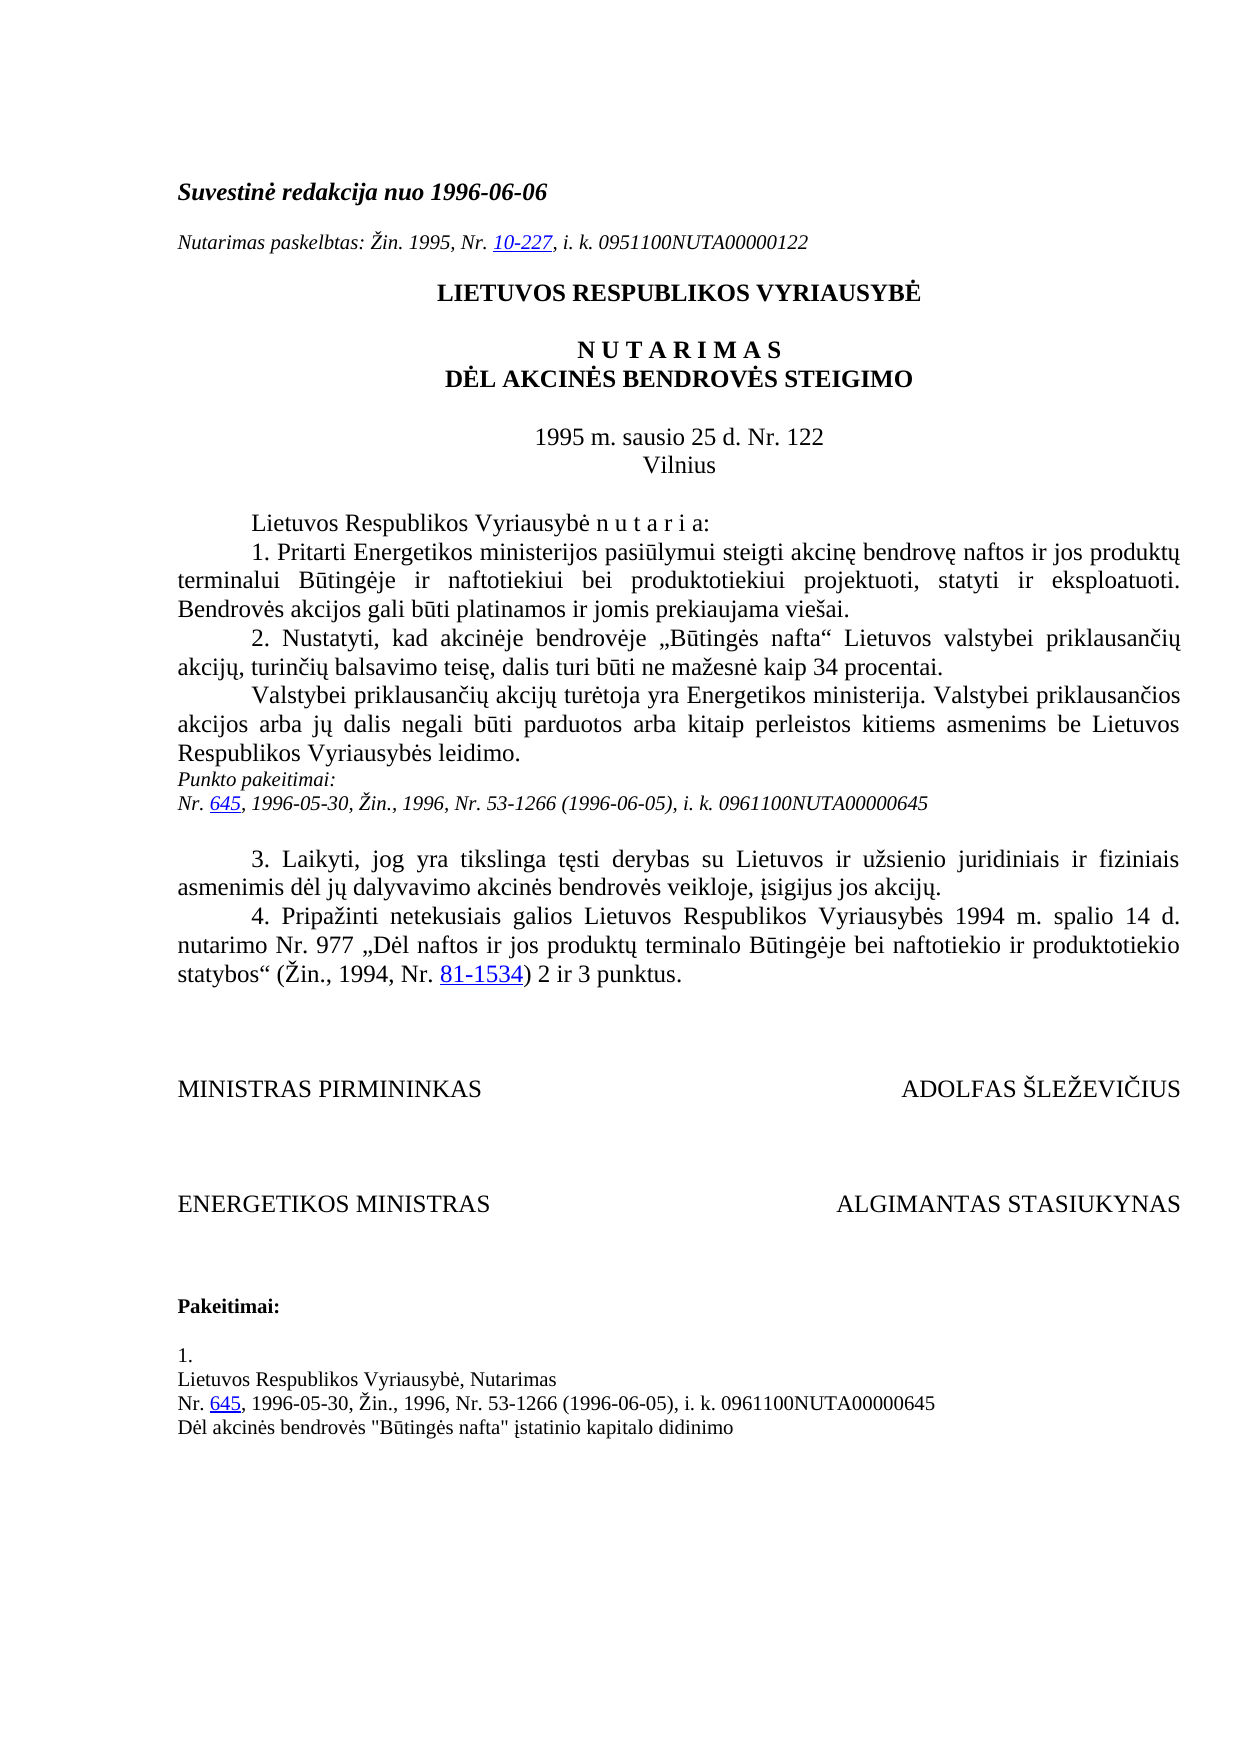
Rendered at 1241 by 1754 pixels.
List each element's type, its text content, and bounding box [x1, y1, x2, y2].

text Valstybei priklausančių akcijų turėtoja yra Energetikos ministerija. Valstybei priklausančios akcijos arba jų dalis negali būti parduotos arba kitaip perleistos kitiems asmenims be Lietuvos Respublikos Vyriausybės leidimo. [177, 681, 1181, 767]
text Pakeitimai: [177, 1294, 1181, 1318]
text Punkto pakeitimai: [177, 767, 1181, 791]
text Nr. 645, 1996-05-30, Žin., 1996, Nr. 53-1266 (1996-06-05), i. k. 0961100NUTA00000645 [177, 791, 1181, 815]
text 3. Laikyti, jog yra tikslinga tęsti derybas su Lietuvos ir užsienio juridiniais ir fiziniais asmenimis dėl jų dalyvavimo akcinės bendrovės veikloje, įsigijus jos akcijų. [177, 844, 1181, 901]
text 1. [177, 1342, 1181, 1367]
text Nutarimas paskelbtas: Žin. 1995, Nr. 10-227, i. k. 0951100NUTA00000122 [177, 230, 1181, 254]
text LIETUVOS RESPUBLIKOS VYRIAUSYBĖ [177, 278, 1181, 307]
text Suvestinė redakcija nuo 1996-06-06 [177, 177, 1181, 206]
text DĖL AKCINĖS BENDROVĖS STEIGIMO [177, 364, 1181, 393]
text 2. Nustatyti, kad akcinėje bendrovėje „Būtingės nafta“ Lietuvos valstybei priklausančių akcijų, turinčių balsavimo teisę, dalis turi būti ne mažesnė kaip 34 procentai. [177, 623, 1181, 681]
text Nr. 645, 1996-05-30, Žin., 1996, Nr. 53-1266 (1996-06-05), i. k. 0961100NUTA00000645 [177, 1391, 1181, 1415]
text N U T A R I M A S [177, 336, 1181, 364]
text Dėl akcinės bendrovės "Būtingės nafta" įstatinio kapitalo didinimo [177, 1415, 1181, 1439]
text 1. Pritarti Energetikos ministerijos pasiūlymui steigti akcinę bendrovę naftos ir jos produktų terminalui Būtingėje ir naftotiekiui bei produktotiekiui projektuoti, statyti ir eksploatuoti. Bendrovės akcijos gali būti platinamos ir jomis prekiaujama viešai. [177, 537, 1181, 623]
text MINISTRAS PIRMININKAS ADOLFAS ŠLEŽEVIČIUS [177, 1074, 1181, 1102]
text Lietuvos Respublikos Vyriausybė nutaria: [177, 508, 1181, 537]
text 1995 m. sausio 25 d. Nr. 122 [177, 422, 1181, 451]
text 4. Pripažinti netekusiais galios Lietuvos Respublikos Vyriausybės 1994 m. spalio 14 d. nutarimo Nr. 977 „Dėl naftos ir jos produktų terminalo Būtingėje bei naftotiekio ir produktotiekio statybos“ (Žin., 1994, Nr. 81-1534) 2 ir 3 punktus. [177, 901, 1181, 987]
text ENERGETIKOS MINISTRAS ALGIMANTAS STASIUKYNAS [177, 1189, 1181, 1217]
text Lietuvos Respublikos Vyriausybė, Nutarimas [177, 1367, 1181, 1391]
text Vilnius [177, 451, 1181, 479]
